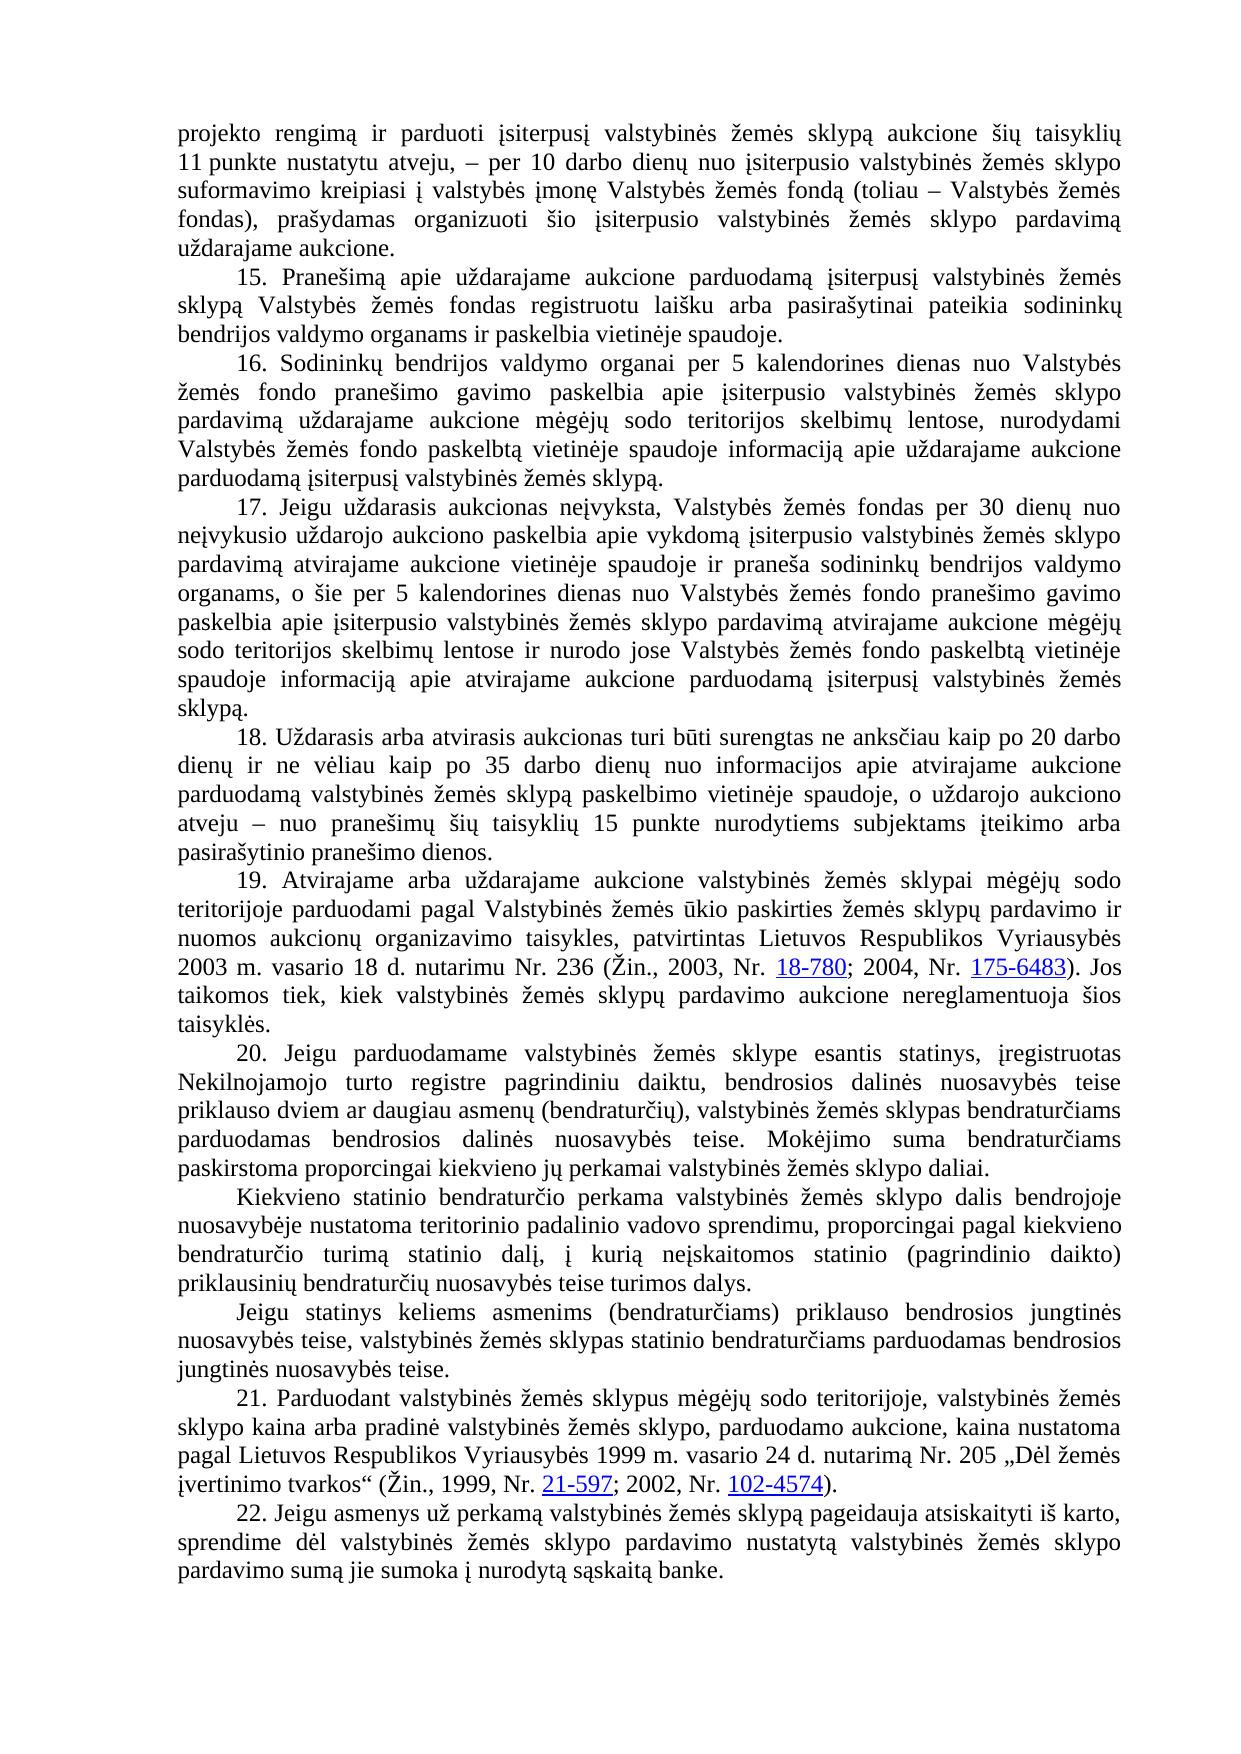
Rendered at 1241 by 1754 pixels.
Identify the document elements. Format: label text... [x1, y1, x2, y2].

text 21. Parduodant valstybinės žemės sklypus mėgėjų sodo teritorijoje, valstybinės žemės sklypo kaina arba pradinė valstybinės žemės sklypo, parduodamo aukcione, kaina nustatoma pagal Lietuvos Respublikos Vyriausybės 1999 m. vasario 24 d. nutarimą Nr. 205 „Dėl žemės įvertinimo tvarkos“ (Žin., 1999, Nr. 21-597; 2002, Nr. 102-4574). [177, 1383, 1122, 1498]
text projekto rengimą ir parduoti įsiterpusį valstybinės žemės sklypą aukcione šių taisyklių 11 punkte nustatytu atveju, – per 10 darbo dienų nuo įsiterpusio valstybinės žemės sklypo suformavimo kreipiasi į valstybės įmonę Valstybės žemės fondą (toliau – Valstybės žemės fondas), prašydamas organizuoti šio įsiterpusio valstybinės žemės sklypo pardavimą uždarajame aukcione. [177, 118, 1122, 262]
text 20. Jeigu parduodamame valstybinės žemės sklype esantis statinys, įregistruotas Nekilnojamojo turto registre pagrindiniu daiktu, bendrosios dalinės nuosavybės teise priklauso dviem ar daugiau asmenų (bendraturčių), valstybinės žemės sklypas bendraturčiams parduodamas bendrosios dalinės nuosavybės teise. Mokėjimo suma bendraturčiams paskirstoma proporcingai kiekvieno jų perkamai valstybinės žemės sklypo daliai. [177, 1038, 1122, 1182]
text 15. Pranešimą apie uždarajame aukcione parduodamą įsiterpusį valstybinės žemės sklypą Valstybės žemės fondas registruotu laišku arba pasirašytinai pateikia sodininkų bendrijos valdymo organams ir paskelbia vietinėje spaudoje. [177, 262, 1122, 348]
text 19. Atvirajame arba uždarajame aukcione valstybinės žemės sklypai mėgėjų sodo teritorijoje parduodami pagal Valstybinės žemės ūkio paskirties žemės sklypų pardavimo ir nuomos aukcionų organizavimo taisykles, patvirtintas Lietuvos Respublikos Vyriausybės 2003 m. vasario 18 d. nutarimu Nr. 236 (Žin., 2003, Nr. 18-780; 2004, Nr. 175-6483). Jos taikomos tiek, kiek valstybinės žemės sklypų pardavimo aukcione nereglamentuoja šios taisyklės. [177, 866, 1122, 1038]
text Jeigu statinys keliems asmenims (bendraturčiams) priklauso bendrosios jungtinės nuosavybės teise, valstybinės žemės sklypas statinio bendraturčiams parduodamas bendrosios jungtinės nuosavybės teise. [177, 1297, 1122, 1383]
text 18. Uždarasis arba atvirasis aukcionas turi būti surengtas ne anksčiau kaip po 20 darbo dienų ir ne vėliau kaip po 35 darbo dienų nuo informacijos apie atvirajame aukcione parduodamą valstybinės žemės sklypą paskelbimo vietinėje spaudoje, o uždarojo aukciono atveju – nuo pranešimų šių taisyklių 15 punkte nurodytiems subjektams įteikimo arba pasirašytinio pranešimo dienos. [177, 722, 1122, 866]
text 22. Jeigu asmenys už perkamą valstybinės žemės sklypą pageidauja atsiskaityti iš karto, sprendime dėl valstybinės žemės sklypo pardavimo nustatytą valstybinės žemės sklypo pardavimo sumą jie sumoka į nurodytą sąskaitą banke. [177, 1498, 1122, 1584]
text 16. Sodininkų bendrijos valdymo organai per 5 kalendorines dienas nuo Valstybės žemės fondo pranešimo gavimo paskelbia apie įsiterpusio valstybinės žemės sklypo pardavimą uždarajame aukcione mėgėjų sodo teritorijos skelbimų lentose, nurodydami Valstybės žemės fondo paskelbtą vietinėje spaudoje informaciją apie uždarajame aukcione parduodamą įsiterpusį valstybinės žemės sklypą. [177, 348, 1122, 492]
text Kiekvieno statinio bendraturčio perkama valstybinės žemės sklypo dalis bendrojoje nuosavybėje nustatoma teritorinio padalinio vadovo sprendimu, proporcingai pagal kiekvieno bendraturčio turimą statinio dalį, į kurią neįskaitomos statinio (pagrindinio daikto) priklausinių bendraturčių nuosavybės teise turimos dalys. [177, 1182, 1122, 1297]
text 17. Jeigu uždarasis aukcionas neįvyksta, Valstybės žemės fondas per 30 dienų nuo neįvykusio uždarojo aukciono paskelbia apie vykdomą įsiterpusio valstybinės žemės sklypo pardavimą atvirajame aukcione vietinėje spaudoje ir praneša sodininkų bendrijos valdymo organams, o šie per 5 kalendorines dienas nuo Valstybės žemės fondo pranešimo gavimo paskelbia apie įsiterpusio valstybinės žemės sklypo pardavimą atvirajame aukcione mėgėjų sodo teritorijos skelbimų lentose ir nurodo jose Valstybės žemės fondo paskelbtą vietinėje spaudoje informaciją apie atvirajame aukcione parduodamą įsiterpusį valstybinės žemės sklypą. [177, 492, 1122, 722]
